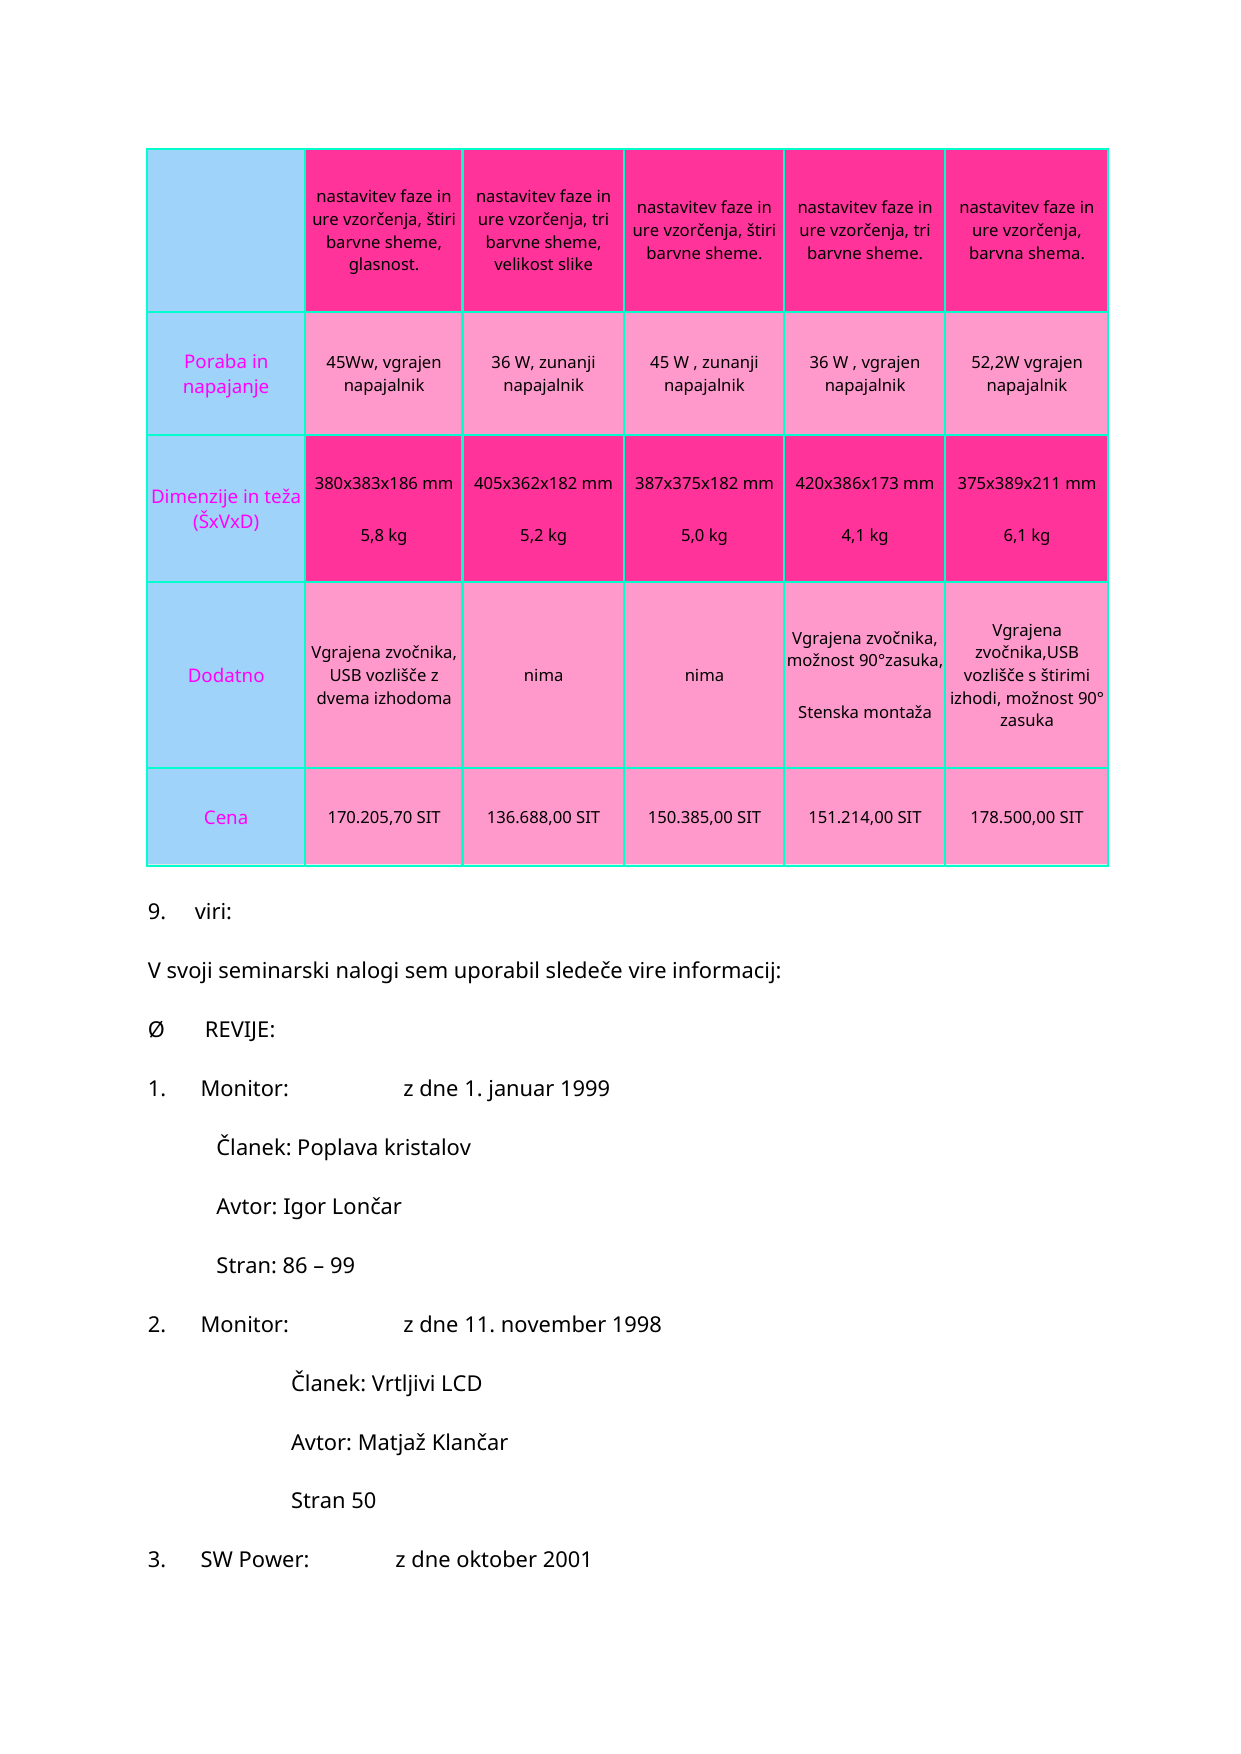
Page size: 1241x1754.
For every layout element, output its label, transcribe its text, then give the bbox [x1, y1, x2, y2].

table_cell nastavitev faze in ure vzorčenja, štiri barvne sheme, glasnost. [306, 150, 461, 311]
table_cell nima [464, 583, 623, 767]
table_cell nastavitev faze in ure vzorčenja, štiri barvne sheme. [625, 150, 783, 311]
table_cell 136.688,00 SIT [464, 769, 623, 864]
table_cell nima [625, 583, 783, 767]
text 9. viri: [148, 896, 1093, 926]
table_cell 387x375x182 mm 5,0 kg [625, 436, 783, 581]
table_cell Vgrajena zvočnika,USB vozlišče s štirimi izhodi, možnost 90° zasuka [946, 583, 1107, 767]
table_cell Poraba in napajanje [148, 313, 304, 434]
table_cell 52,2W vgrajen napajalnik [946, 313, 1107, 434]
table_cell 151.214,00 SIT [785, 769, 944, 864]
table_cell nastavitev faze in ure vzorčenja, barvna shema. [946, 150, 1107, 311]
table_cell 150.385,00 SIT [625, 769, 783, 864]
table_cell Vgrajena zvočnika, USB vozlišče z dvema izhodoma [306, 583, 461, 767]
table_cell 36 W , vgrajen napajalnik [785, 313, 944, 434]
text Avtor: Igor Lončar [148, 1191, 1093, 1220]
text Stran 50 [148, 1485, 1093, 1515]
table_cell 45Ww, vgrajen napajalnik [306, 313, 461, 434]
text Avtor: Matjaž Klančar [148, 1426, 1093, 1456]
table_cell Cena [148, 769, 304, 864]
text Članek: Poplava kristalov [148, 1132, 1093, 1161]
table_cell 375x389x211 mm 6,1 kg [946, 436, 1107, 581]
text 1. Monitor: z dne 1. januar 1999 [148, 1073, 1093, 1102]
text Stran: 86 – 99 [148, 1249, 1093, 1279]
table_cell 420x386x173 mm 4,1 kg [785, 436, 944, 581]
table_cell [148, 150, 304, 311]
table_cell Dimenzije in teža (ŠxVxD) [148, 436, 304, 581]
table_cell 178.500,00 SIT [946, 769, 1107, 864]
table_cell 45 W , zunanji napajalnik [625, 313, 783, 434]
table_cell nastavitev faze in ure vzorčenja, tri barvne sheme. [785, 150, 944, 311]
table_cell nastavitev faze in ure vzorčenja, tri barvne sheme, velikost slike [464, 150, 623, 311]
table_cell 36 W, zunanji napajalnik [464, 313, 623, 434]
table_cell 380x383x186 mm 5,8 kg [306, 436, 461, 581]
text 2. Monitor: z dne 11. november 1998 [148, 1308, 1093, 1338]
text 3. SW Power: z dne oktober 2001 [148, 1544, 1093, 1574]
table_cell Vgrajena zvočnika, možnost 90°zasuka, Stenska montaža [785, 583, 944, 767]
table_cell 405x362x182 mm 5,2 kg [464, 436, 623, 581]
table_cell Dodatno [148, 583, 304, 767]
text V svoji seminarski nalogi sem uporabil sledeče vire informacij: [148, 955, 1093, 984]
text Ø REVIJE: [148, 1014, 1093, 1043]
text Članek: Vrtljivi LCD [148, 1367, 1093, 1397]
table_cell 170.205,70 SIT [306, 769, 461, 864]
